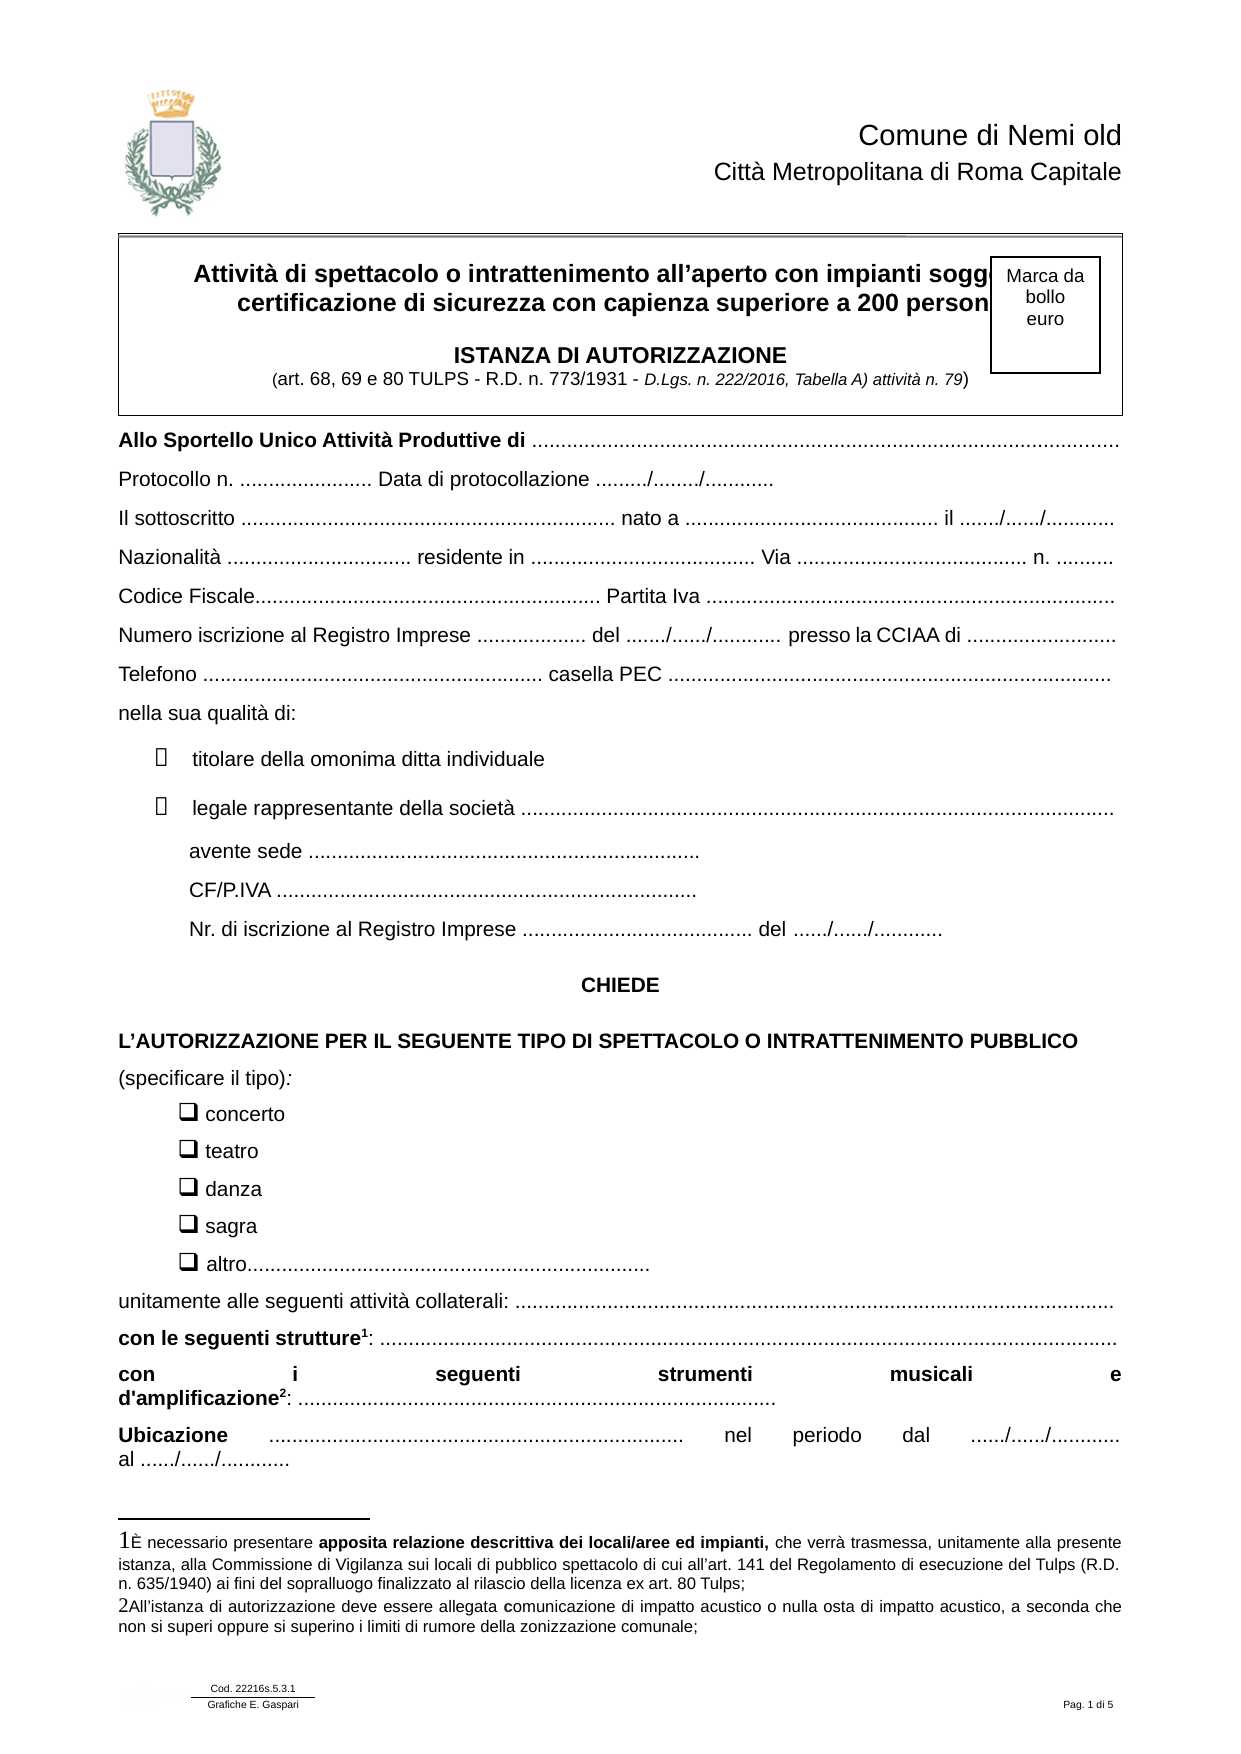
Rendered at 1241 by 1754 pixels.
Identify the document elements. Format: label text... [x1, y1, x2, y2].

text CF/P.IVA ......................................................................... [189, 878, 1122, 902]
text con le seguenti strutture: ................................................................................................................................ [118, 1326, 1122, 1350]
text Telefono ........................................................... casella PEC ............................................................................. [118, 661, 1122, 685]
text Nazionalità ................................ residente in ....................................... Via ........................................ n. .......... [118, 545, 1122, 569]
text Codice Fiscale............................................................ Partita Iva ....................................................................... [118, 584, 1122, 608]
table_header Attività di spettacolo o intrattenimento all’aperto con impianti soggetti a certificazione di sicurezza con capienza superiore a 200 persone ISTANZA DI AUTORIZZAZIONE (art. 68, 69 e 80 TULPS - R.D. n. 773/1931 - D.Lgs. n. 222/2016, Tabella A) attività n. 79) [119, 238, 1122, 415]
text  titolare della omonima ditta individuale [153, 739, 1122, 773]
text unitamente alle seguenti attività collaterali: ........................................................................................................ [118, 1289, 1122, 1313]
text Allo Sportello Unico Attività Produttive di [118, 428, 1122, 452]
text Città Metropolitana di Roma Capitale [224, 157, 1122, 185]
text  sagra [177, 1214, 1122, 1239]
text  teatro [177, 1139, 1122, 1164]
text È necessario presentare apposita relazione descrittiva dei locali/aree ed impianti, che verrà trasmessa, unitamente alla presente istanza, alla Commissione di Vigilanza sui locali di pubblico spettacolo di cui all’art. 141 del Regolamento di esecuzione del Tulps (R.D. n. 635/1940) ai fini del sopralluogo finalizzato al rilascio della licenza ex art. 80 Tulps; [118, 1526, 1122, 1593]
text Il sottoscritto ................................................................. nato a ............................................ il ......./....../............ [118, 506, 1122, 530]
text Nr. di iscrizione al Registro Imprese ........................................ del ....../....../............ [189, 917, 1122, 941]
text con i seguenti strumenti musicali e d'amplificazione: ................................................................................... [118, 1362, 1122, 1410]
text  concerto [177, 1102, 1122, 1127]
text (specificare il tipo): [118, 1065, 1122, 1089]
text nella sua qualità di: [118, 700, 1122, 724]
text Protocollo n. ....................... Data di protocollazione ........./......../............ [118, 467, 1122, 491]
picture [122, 87, 224, 219]
text L’AUTORIZZAZIONE PER IL SEGUENTE TIPO DI SPETTACOLO O INTRATTENIMENTO PUBBLICO [118, 1029, 1122, 1053]
text Numero iscrizione al Registro Imprese ................... del ......./....../............ presso la CCIAA di .......................... [118, 623, 1122, 647]
text CHIEDE [118, 973, 1122, 997]
text Comune di Nemi old [224, 118, 1122, 152]
text  altro...................................................................... [177, 1252, 1122, 1277]
text All’istanza di autorizzazione deve essere allegata comunicazione di impatto acustico o nulla osta di impatto acustico, a seconda che non si superi oppure si superino i limiti di rumore della zonizzazione comunale; [118, 1593, 1122, 1636]
text avente sede .................................................................... [189, 839, 1122, 863]
text Ubicazione ........................................................................ nel periodo dal ....../....../............ al ....../....../............ [118, 1423, 1122, 1471]
text  danza [177, 1177, 1122, 1202]
text  legale rappresentante della società ....................................................................................................... [153, 789, 1122, 823]
